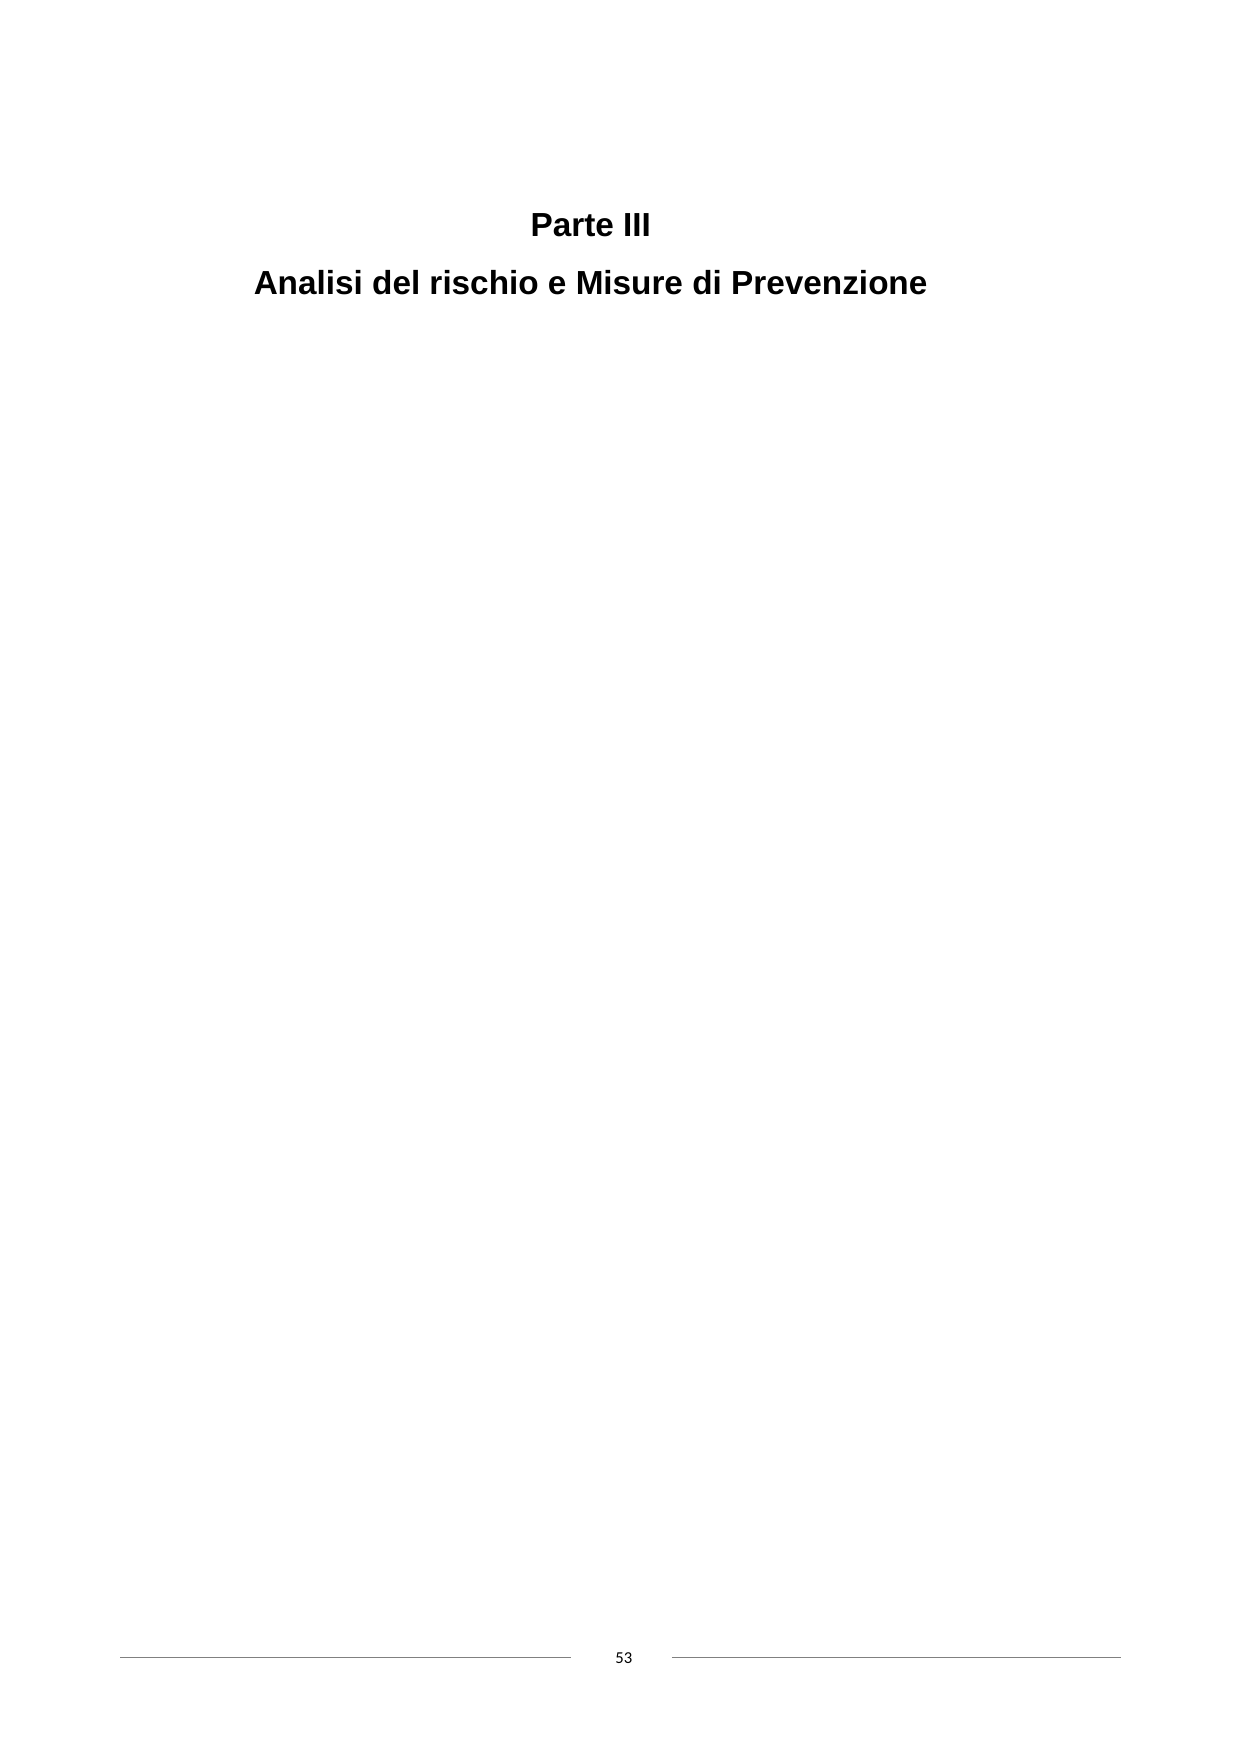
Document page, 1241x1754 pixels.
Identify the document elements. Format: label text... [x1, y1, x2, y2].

text Parte III [130, 205, 1051, 244]
text Analisi del rischio e Misure di Prevenzione [130, 263, 1051, 301]
